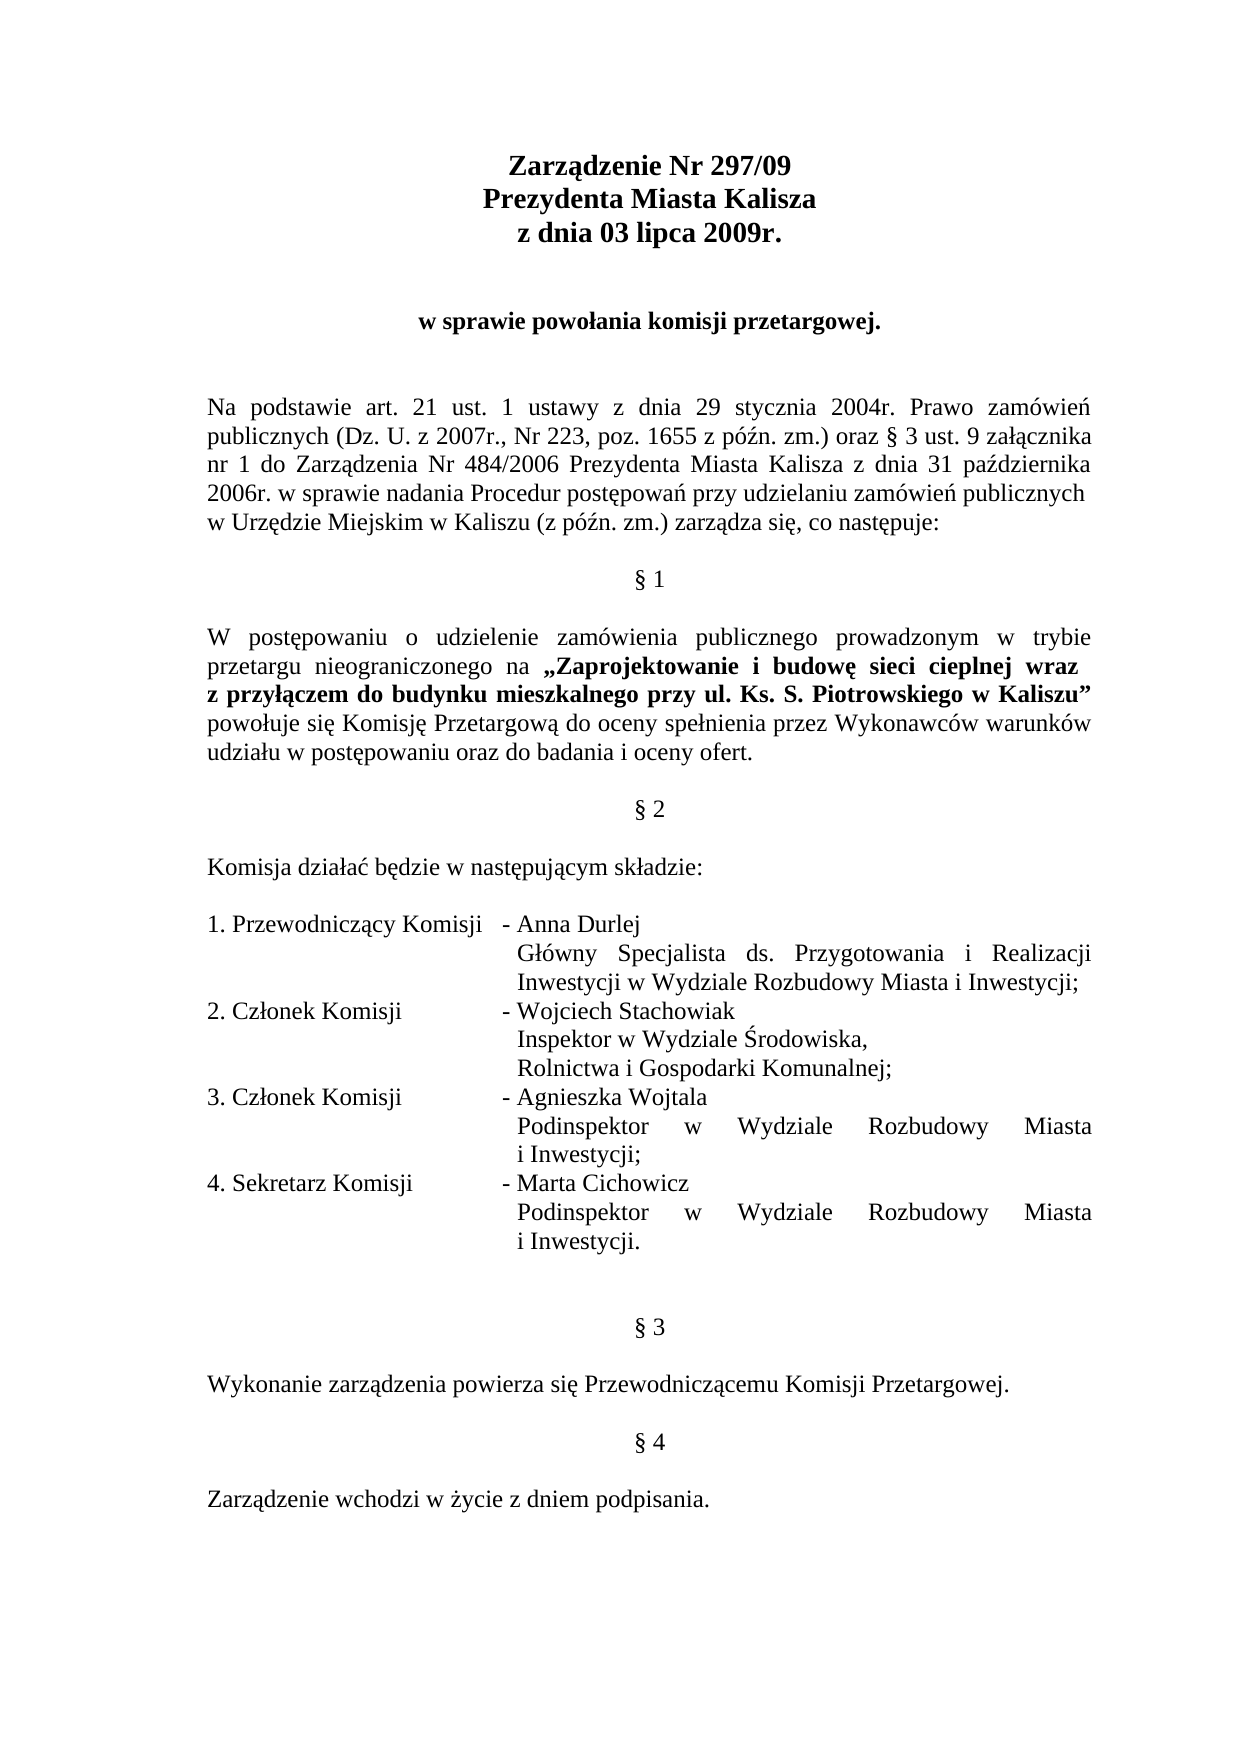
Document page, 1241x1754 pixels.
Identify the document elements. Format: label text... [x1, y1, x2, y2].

text Podinspektor w Wydziale Rozbudowy Miasta i Inwestycji; [517, 1111, 1092, 1168]
text 4. Sekretarz Komisji - Marta Cichowicz [207, 1168, 1092, 1197]
text Zarządzenie Nr 297/09 [207, 148, 1092, 181]
text 2. Członek Komisji - Wojciech Stachowiak [207, 996, 1092, 1024]
text Na podstawie art. 21 ust. 1 ustawy z dnia 29 stycznia 2004r. Prawo zamówień publicznych (Dz. U. z 2007r., Nr 223, poz. 1655 z późn. zm.) oraz § 3 ust. 9 załącznika nr 1 do Zarządzenia Nr 484/2006 Prezydenta Miasta Kalisza z dnia 31 października 2006r. w sprawie nadania Procedur postępowań przy udzielaniu zamówień publicznych w Urzędzie Miejskim w Kaliszu (z późn. zm.) zarządza się, co następuje: [207, 392, 1092, 536]
text Inspektor w Wydziale Środowiska, [517, 1024, 1092, 1053]
text Komisja działać będzie w następującym składzie: [207, 852, 1092, 881]
text § 1 [207, 564, 1092, 593]
text Prezydenta Miasta Kalisza [207, 181, 1092, 215]
text Zarządzenie wchodzi w życie z dniem podpisania. [207, 1484, 1092, 1513]
text § 3 [207, 1312, 1092, 1341]
text Rolnictwa i Gospodarki Komunalnej; [517, 1053, 1092, 1082]
text W postępowaniu o udzielenie zamówienia publicznego prowadzonym w trybie przetargu nieograniczonego na „Zaprojektowanie i budowę sieci cieplnej wraz z przyłączem do budynku mieszkalnego przy ul. Ks. S. Piotrowskiego w Kaliszu” powołuje się Komisję Przetargową do oceny spełnienia przez Wykonawców warunków udziału w postępowaniu oraz do badania i oceny ofert. [207, 622, 1092, 766]
text Podinspektor w Wydziale Rozbudowy Miasta i Inwestycji. [517, 1197, 1092, 1254]
text § 2 [207, 794, 1092, 823]
text z dnia 03 lipca 2009r. [207, 215, 1092, 248]
text Wykonanie zarządzenia powierza się Przewodniczącemu Komisji Przetargowej. [207, 1369, 1092, 1398]
text § 4 [207, 1427, 1092, 1456]
text w sprawie powołania komisji przetargowej. [207, 306, 1092, 334]
text 1. Przewodniczący Komisji - Anna Durlej [59, 909, 1092, 938]
text Główny Specjalista ds. Przygotowania i Realizacji Inwestycji w Wydziale Rozbudowy Miasta i Inwestycji; [207, 938, 1092, 996]
text 3. Członek Komisji - Agnieszka Wojtala [207, 1082, 1092, 1111]
